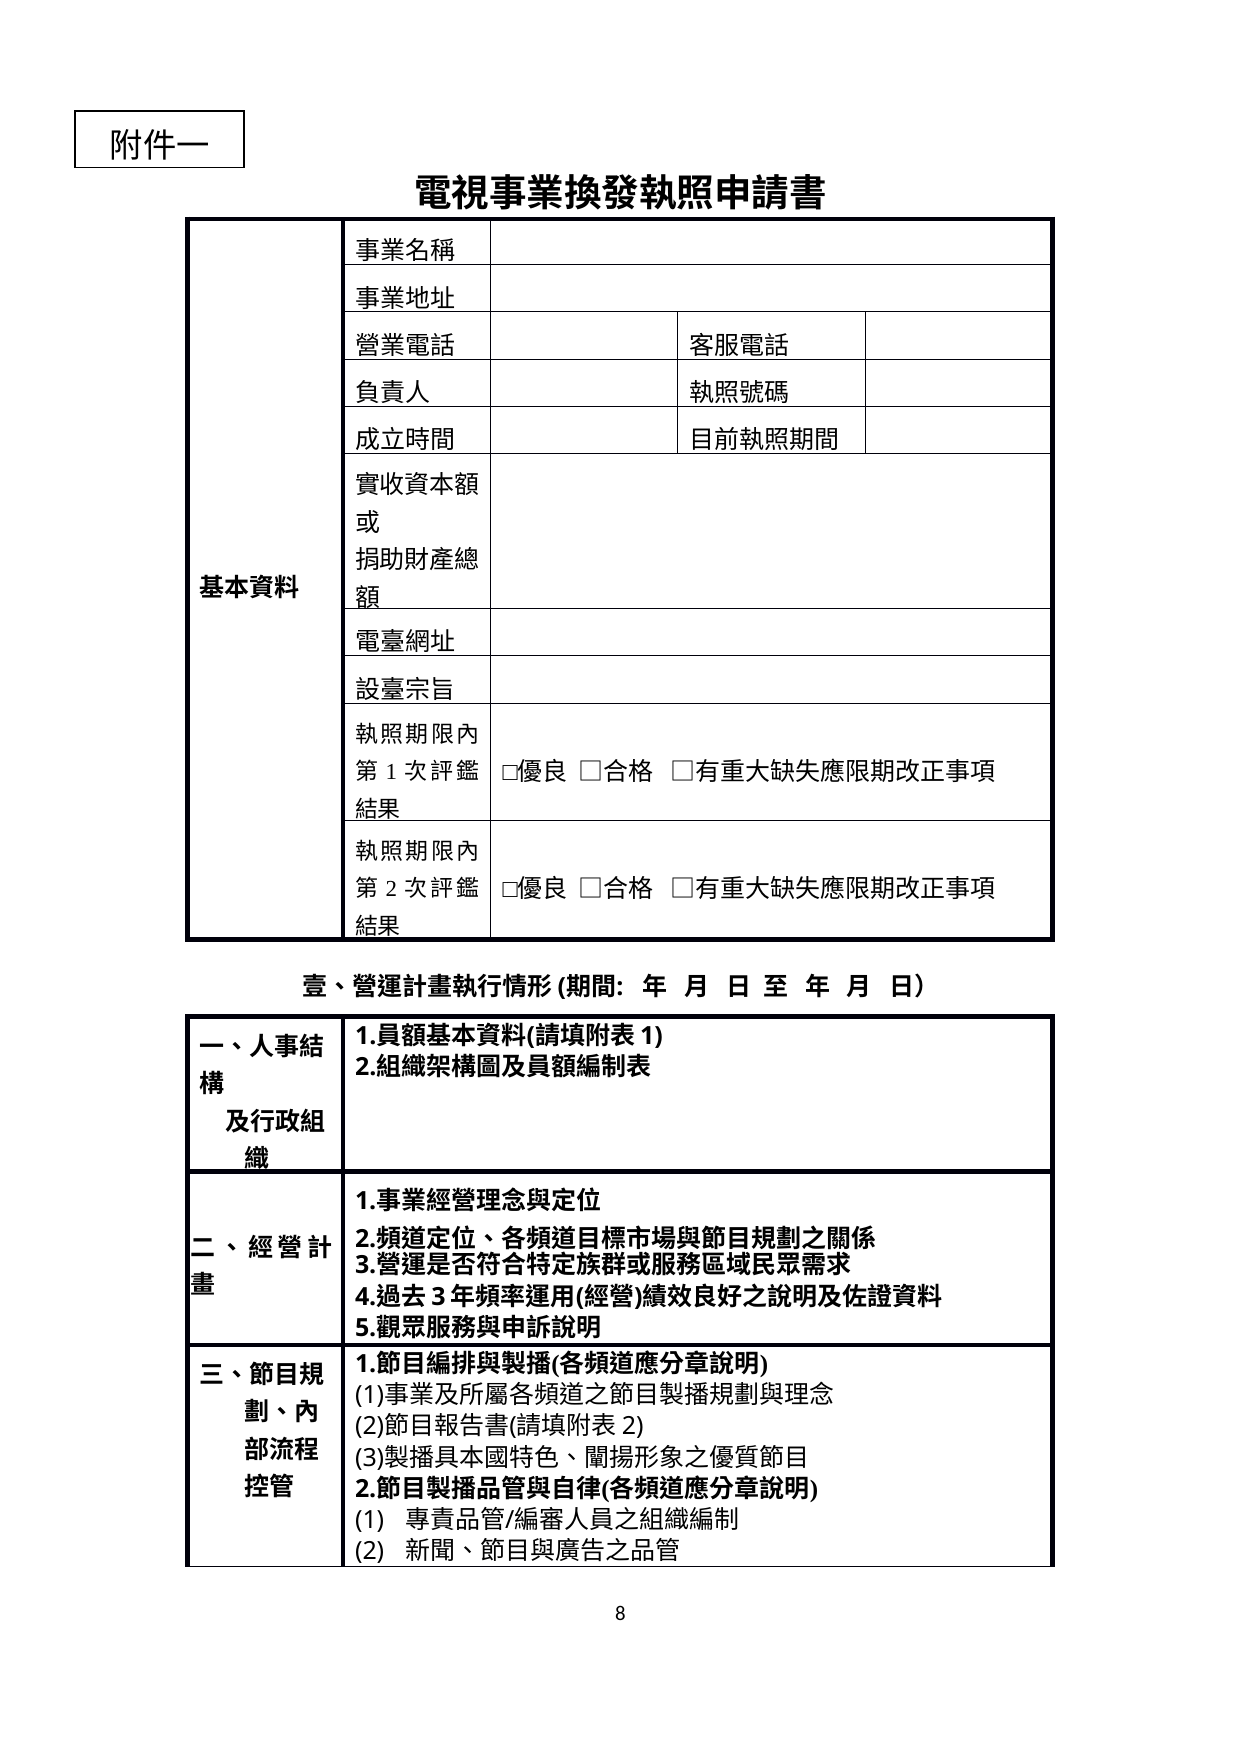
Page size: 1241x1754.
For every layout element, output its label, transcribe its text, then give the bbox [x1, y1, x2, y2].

table_cell 執照號碼 [678, 360, 865, 406]
table_cell 負責人 [345, 360, 490, 406]
table_cell 二、經營計畫 [190, 1174, 341, 1342]
table_cell [491, 609, 1050, 655]
table_cell [491, 407, 677, 453]
table_cell [491, 312, 677, 358]
table_cell □優良 □合格 □有重大缺失應限期改正事項 [491, 821, 1050, 937]
table_cell [866, 407, 1050, 453]
table_header 基本資料 [190, 221, 341, 937]
table_cell 一、人事結構 及行政組織 [190, 1019, 341, 1169]
table_cell 執照期限內第2次評鑑結果 [345, 821, 490, 937]
table_cell 三、節目規劃、內部流程控管 [190, 1347, 341, 1566]
table_cell □優良 □合格 □有重大缺失應限期改正事項 [491, 704, 1050, 819]
table_cell 營業電話 [345, 312, 490, 358]
table_cell 電臺網址 [345, 609, 490, 655]
table_cell 1.事業經營理念與定位 2.頻道定位、各頻道目標市場與節目規劃之關係 3.營運是否符合特定族群或服務區域民眾需求 4.過去3年頻率運用(經營)績效良好之說明及佐證資料 5.觀眾服務與申訴說明 [345, 1174, 1050, 1342]
table_cell 壹、營運計畫執行情形 (期間: 年 月 日 至 年 月 日） [188, 942, 1053, 1014]
table_cell [491, 656, 1050, 702]
table_cell [866, 360, 1050, 406]
table_cell 1.員額基本資料(請填附表1) 2.組織架構圖及員額編制表 [345, 1019, 1050, 1169]
table_cell [491, 454, 1050, 608]
table_cell 執照期限內第1次評鑑結果 [345, 704, 490, 819]
table_header [491, 221, 1050, 264]
table_cell [491, 360, 677, 406]
table_cell 1.節目編排與製播(各頻道應分章說明) (1)事業及所屬各頻道之節目製播規劃與理念 (2)節目報告書(請填附表2) (3)製播具本國特色、闡揚形象之優質節目 2.節目製播品管與自律(各頻道應分章說明) 專責品管/編審人員之組織編制 新聞、節目與廣告之品管 自律機制之監督執行 3.優化節目內容情形 國際新聞質量提升 本國自製戲劇、流行音樂節目 HD節目製播時數 [345, 1347, 1050, 1566]
text 電視事業換發執照申請書 [187, 162, 1053, 217]
table_header 事業名稱 [345, 221, 490, 264]
table_cell 目前執照期間 [678, 407, 865, 453]
table_cell [866, 312, 1050, 358]
table_cell [491, 265, 1050, 311]
table_cell 設臺宗旨 [345, 656, 490, 702]
table_cell 實收資本額或 捐助財產總額 [345, 454, 490, 608]
text 附件一 [90, 119, 229, 160]
table_cell 成立時間 [345, 407, 490, 453]
table_cell 事業地址 [345, 265, 490, 311]
table_cell 客服電話 [678, 312, 865, 358]
